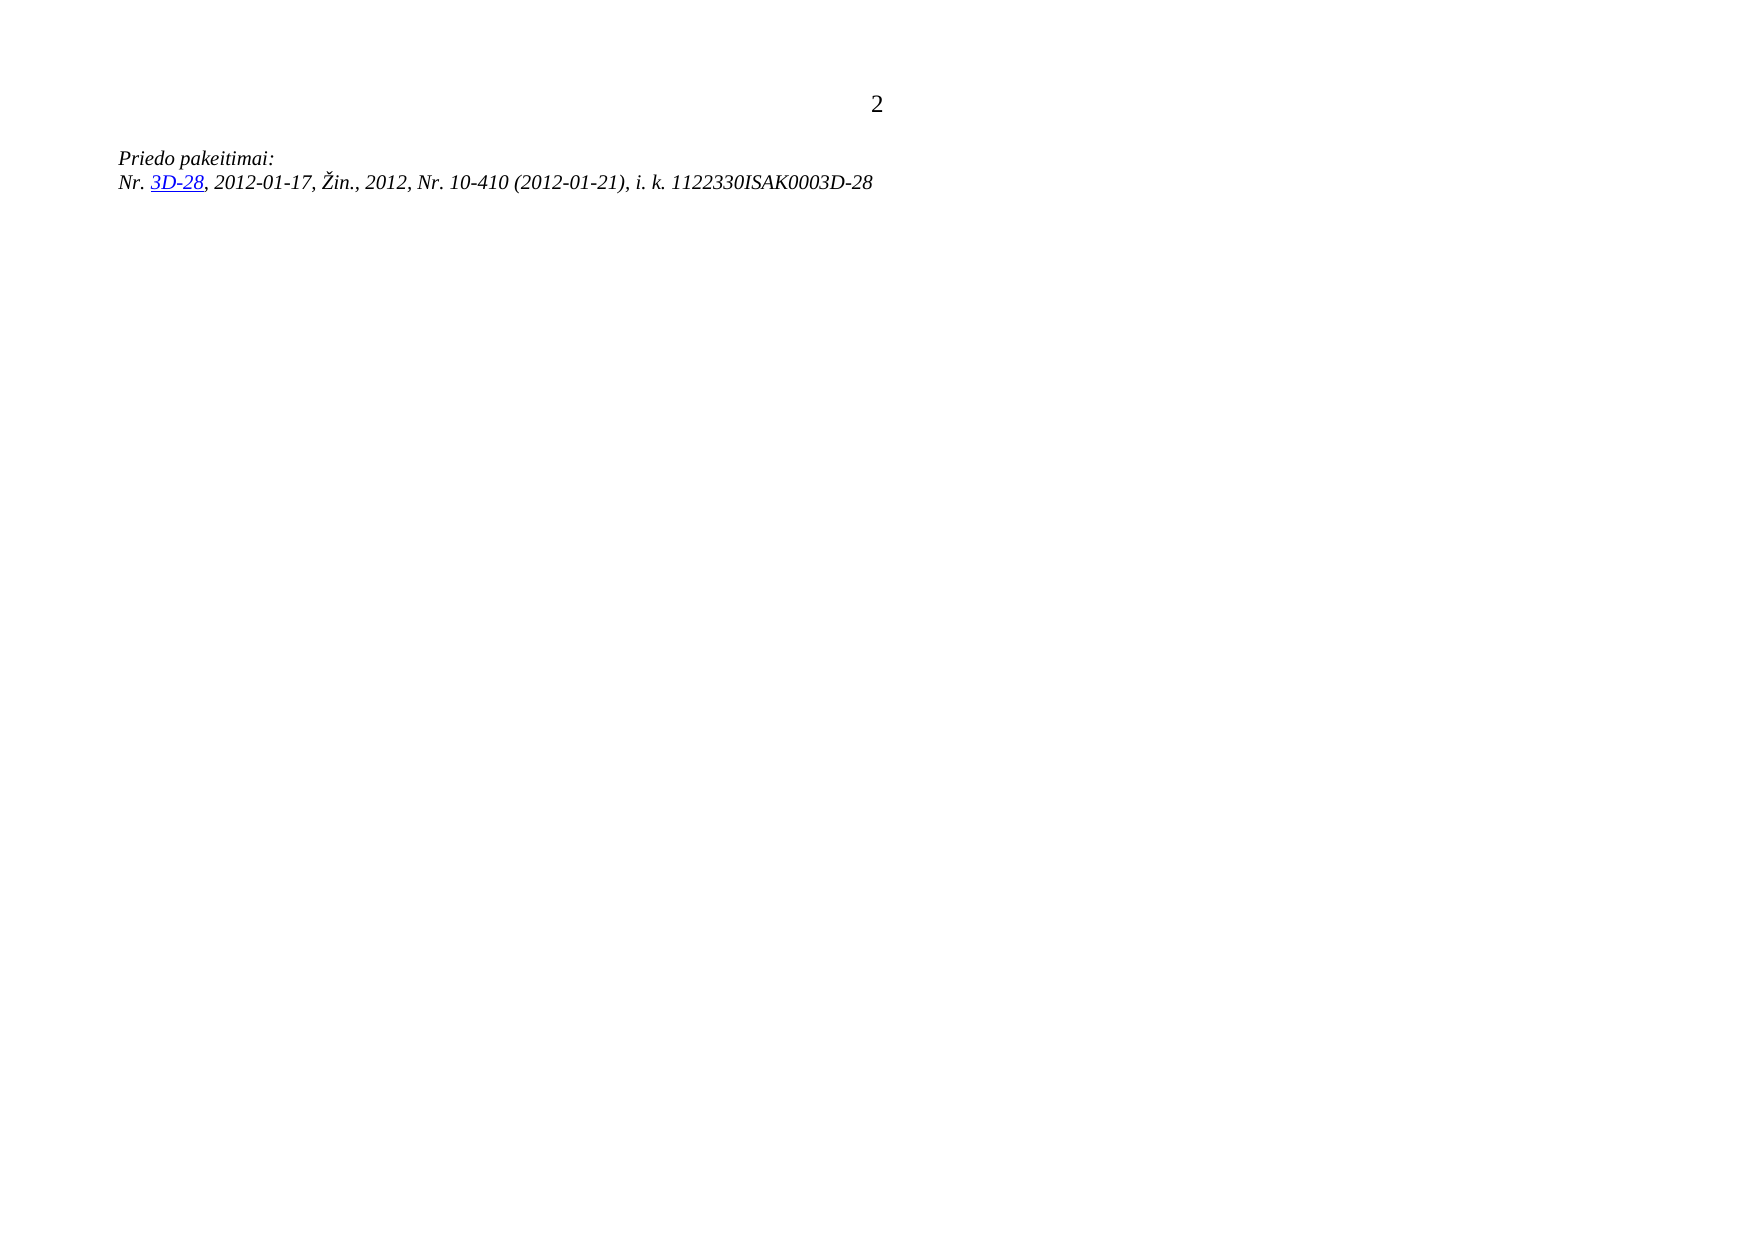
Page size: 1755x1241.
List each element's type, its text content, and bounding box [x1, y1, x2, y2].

text Nr. 3D-28, 2012-01-17, Žin., 2012, Nr. 10-410 (2012-01-21), i. k. 1122330ISAK0003D-28 [118, 170, 1636, 194]
text Priedo pakeitimai: [118, 146, 1636, 170]
